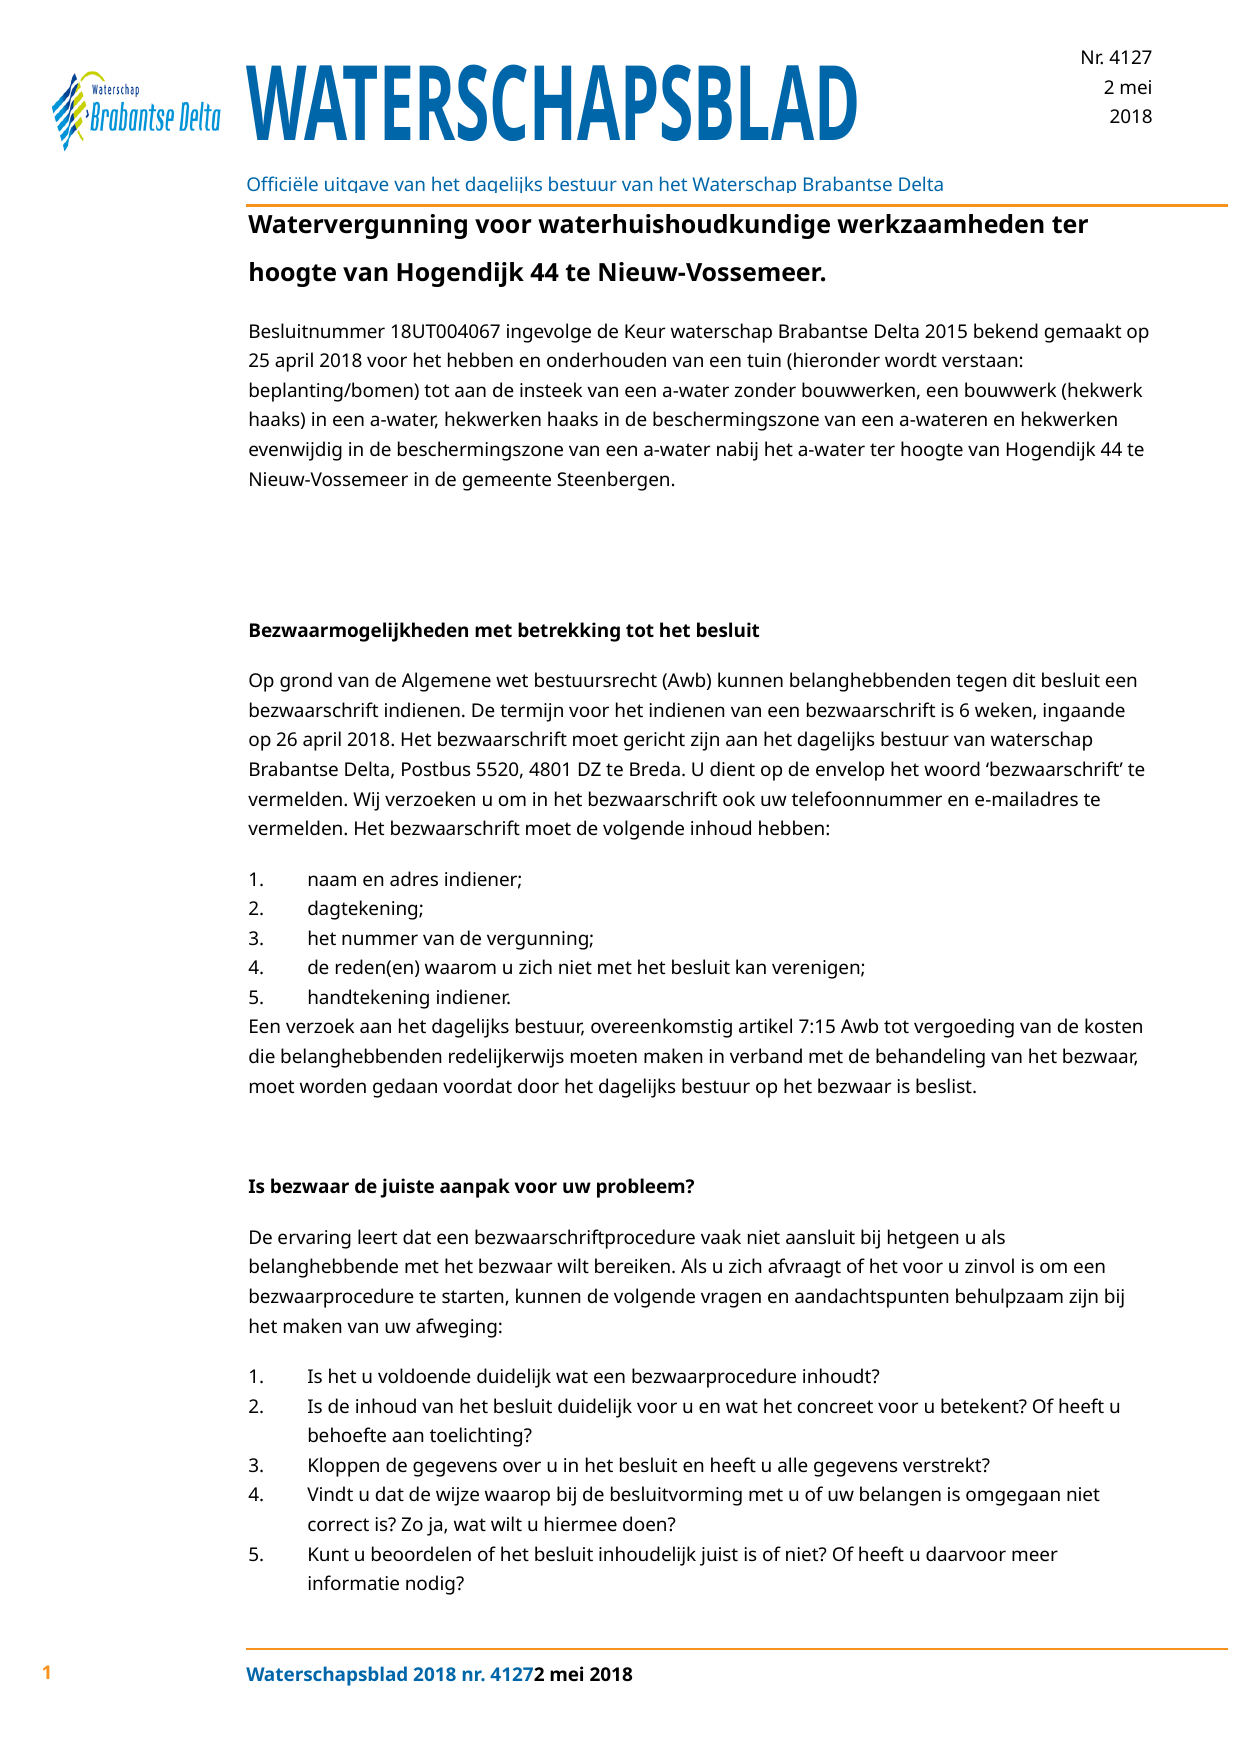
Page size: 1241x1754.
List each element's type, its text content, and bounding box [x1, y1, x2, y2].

list dagtekening; [248, 895, 1152, 921]
text Een verzoek aan het dagelijks bestuur, overeenkomstig artikel 7:15 Awb tot vergoeding van de kosten die belanghebbenden redelijkerwijs moeten maken in verband met de behandeling van het bezwaar, moet worden gedaan voordat door het dagelijks bestuur op het bezwaar is beslist. [248, 1014, 1152, 1099]
list Kloppen de gegevens over u in het besluit en heeft u alle gegevens verstrekt? [248, 1452, 1152, 1478]
text Besluitnummer 18UT004067 ingevolge de Keur waterschap Brabantse Delta 2015 bekend gemaakt op 25 april 2018 voor het hebben en onderhouden van een tuin (hieronder wordt verstaan: beplanting/bomen) tot aan de insteek van een a-water zonder bouwwerken, een bouwwerk (hekwerk haaks) in een a-water, hekwerken haaks in de beschermingszone van een a-wateren en hekwerken evenwijdig in de beschermingszone van een a-water nabij het a-water ter hoogte van Hogendijk 44 te Nieuw-Vossemeer in de gemeente Steenbergen. [248, 318, 1152, 492]
list Kunt u beoordelen of het besluit inhoudelijk juist is of niet? Of heeft u daarvoor meer informatie nodig? [248, 1541, 1152, 1596]
text De ervaring leert dat een bezwaarschriftprocedure vaak niet aansluit bij hetgeen u als belanghebbende met het bezwaar wilt bereiken. Als u zich afvraagt of het voor u zinvol is om een bezwaarprocedure te starten, kunnen de volgende vragen en aandachtspunten behulpzaam zijn bij het maken van uw afweging: [248, 1224, 1152, 1339]
text Bezwaarmogelijkheden met betrekking tot het besluit [248, 617, 1152, 643]
list Is de inhoud van het besluit duidelijk voor u en wat het concreet voor u betekent? Of heeft u behoefte aan toelichting? [248, 1393, 1152, 1448]
picture [41, 47, 231, 172]
list handtekening indiener. [248, 984, 1152, 1010]
list Vindt u dat de wijze waarop bij de besluitvorming met u of uw belangen is omgegaan niet correct is? Zo ja, wat wilt u hiermee doen? [248, 1482, 1152, 1537]
text Op grond van de Algemene wet bestuursrecht (Awb) kunnen belanghebbenden tegen dit besluit een bezwaarschrift indienen. De termijn voor het indienen van een bezwaarschrift is 6 weken, ingaande op 26 april 2018. Het bezwaarschrift moet gericht zijn aan het dagelijks bestuur van waterschap Brabantse Delta, Postbus 5520, 4801 DZ te Breda. U dient op de envelop het woord ‘bezwaarschrift’ te vermelden. Wij verzoeken u om in het bezwaarschrift ook uw telefoonnummer en e‑mailadres te vermelden. Het bezwaarschrift moet de volgende inhoud hebben: [248, 667, 1152, 841]
list naam en adres indiener; [248, 866, 1152, 892]
list de reden(en) waarom u zich niet met het besluit kan verenigen; [248, 954, 1152, 980]
list het nummer van de vergunning; [248, 925, 1152, 951]
text Is bezwaar de juiste aanpak voor uw probleem? [248, 1174, 1152, 1199]
list Is het u voldoende duidelijk wat een bezwaarprocedure inhoudt? [248, 1363, 1152, 1389]
text Watervergunning voor waterhuishoudkundige werkzaamheden ter hoogte van Hogendijk 44 te Nieuw-Vossemeer. [248, 207, 1152, 288]
